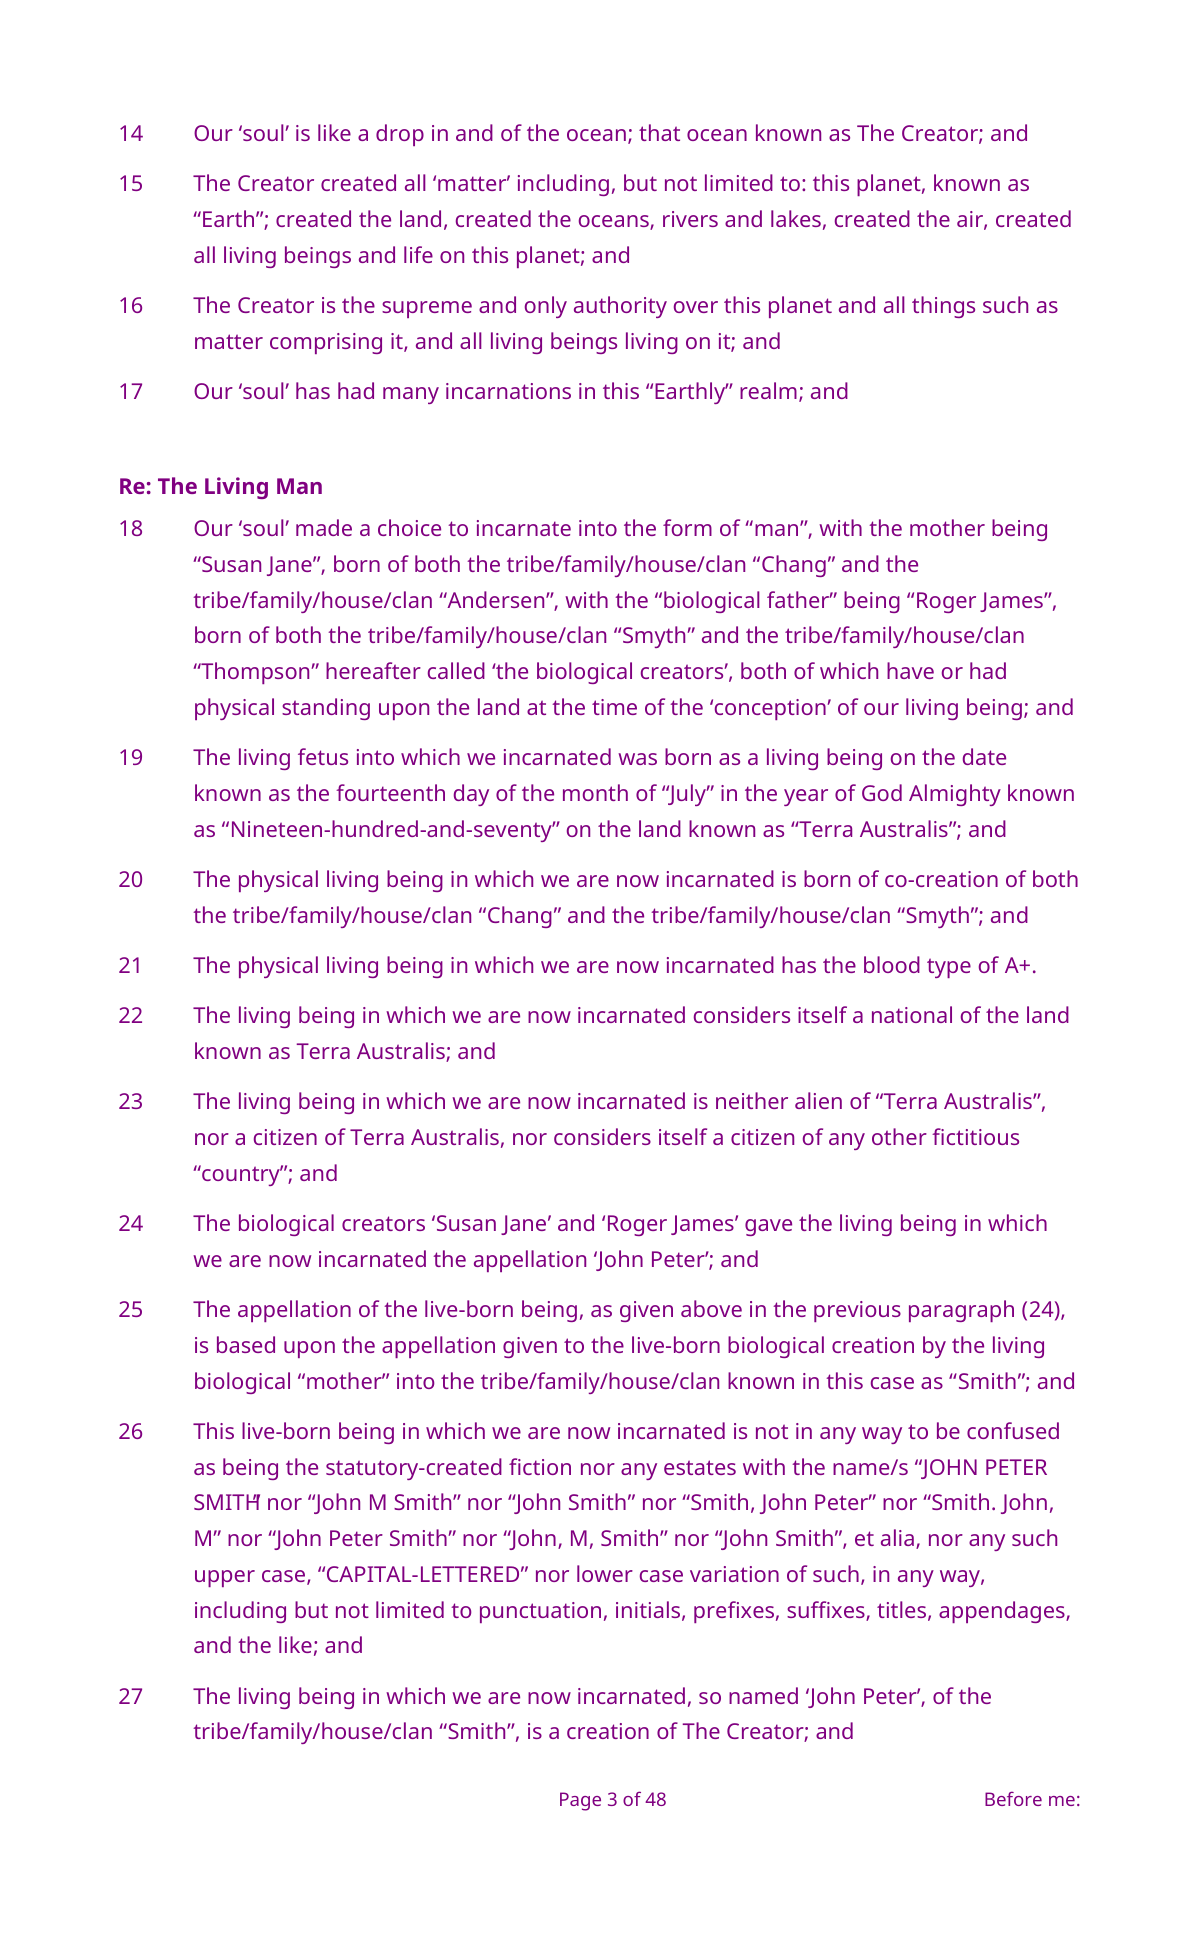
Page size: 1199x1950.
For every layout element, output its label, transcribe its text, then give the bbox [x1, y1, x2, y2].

list The physical living being in which we are now incarnated has the blood type of A+. [118, 950, 1081, 980]
list The appellation of the live-born being, as given above in the previous paragraph (24), is based upon the appellation given to the live-born biological creation by the living biological “mother” into the tribe/family/house/clan known in this case as “Smith”; and [118, 1294, 1081, 1395]
list Our ‘soul’ is like a drop in and of the ocean; that ocean known as The Creator; and [118, 118, 1081, 148]
list The living being in which we are now incarnated considers itself a national of the land known as Terra Australis; and [118, 1000, 1081, 1066]
list This live-born being in which we are now incarnated is not in any way to be confused as being the statutory-created fiction nor any estates with the name/s “John Peter Smith” nor “John M Smith” nor “John Smith” nor “Smith, John Peter” nor “Smith. John, M” nor “John Peter Smith” nor “John, M, Smith” nor “John Smith”, et alia, nor any such upper case, “CAPITAL-LETTERED” nor lower case variation of such, in any way, including but not limited to punctuation, initials, prefixes, suffixes, titles, appendages, and the like; and [118, 1416, 1081, 1660]
list The physical living being in which we are now incarnated is born of co-creation of both the tribe/family/house/clan “Chang” and the tribe/family/house/clan “Smyth”; and [118, 864, 1081, 929]
list Our ‘soul’ made a choice to incarnate into the form of “man”, with the mother being “Susan Jane”, born of both the tribe/family/house/clan “Chang” and the tribe/family/house/clan “Andersen”, with the “biological father” being “Roger James”, born of both the tribe/family/house/clan “Smyth” and the tribe/family/house/clan “Thompson” hereafter called ‘the biological creators’, both of which have or had physical standing upon the land at the time of the ‘conception’ of our living being; and [118, 513, 1081, 722]
list The living fetus into which we incarnated was born as a living being on the date known as the fourteenth day of the month of “July” in the year of God Almighty known as “Nineteen-hundred-and-seventy” on the land known as “Terra Australis”; and [118, 742, 1081, 843]
list The biological creators ‘Susan Jane’ and ‘Roger James’ gave the living being in which we are now incarnated the appellation ‘John Peter’; and [118, 1208, 1081, 1274]
list The Creator created all ‘matter’ including, but not limited to: this planet, known as “Earth”; created the land, created the oceans, rivers and lakes, created the air, created all living beings and life on this planet; and [118, 168, 1081, 270]
list The Creator is the supreme and only authority over this planet and all things such as matter comprising it, and all living beings living on it; and [118, 290, 1081, 356]
list Our ‘soul’ has had many incarnations in this “Earthly” realm; and [118, 376, 1081, 406]
subtitle Re: The Living man [118, 471, 1081, 501]
list The living being in which we are now incarnated, so named ‘John Peter’, of the tribe/family/house/clan “Smith”, is a creation of The Creator; and [118, 1681, 1081, 1746]
list The living being in which we are now incarnated is neither alien of “Terra Australis”, nor a citizen of Terra Australis, nor considers itself a citizen of any other fictitious “country”; and [118, 1086, 1081, 1188]
